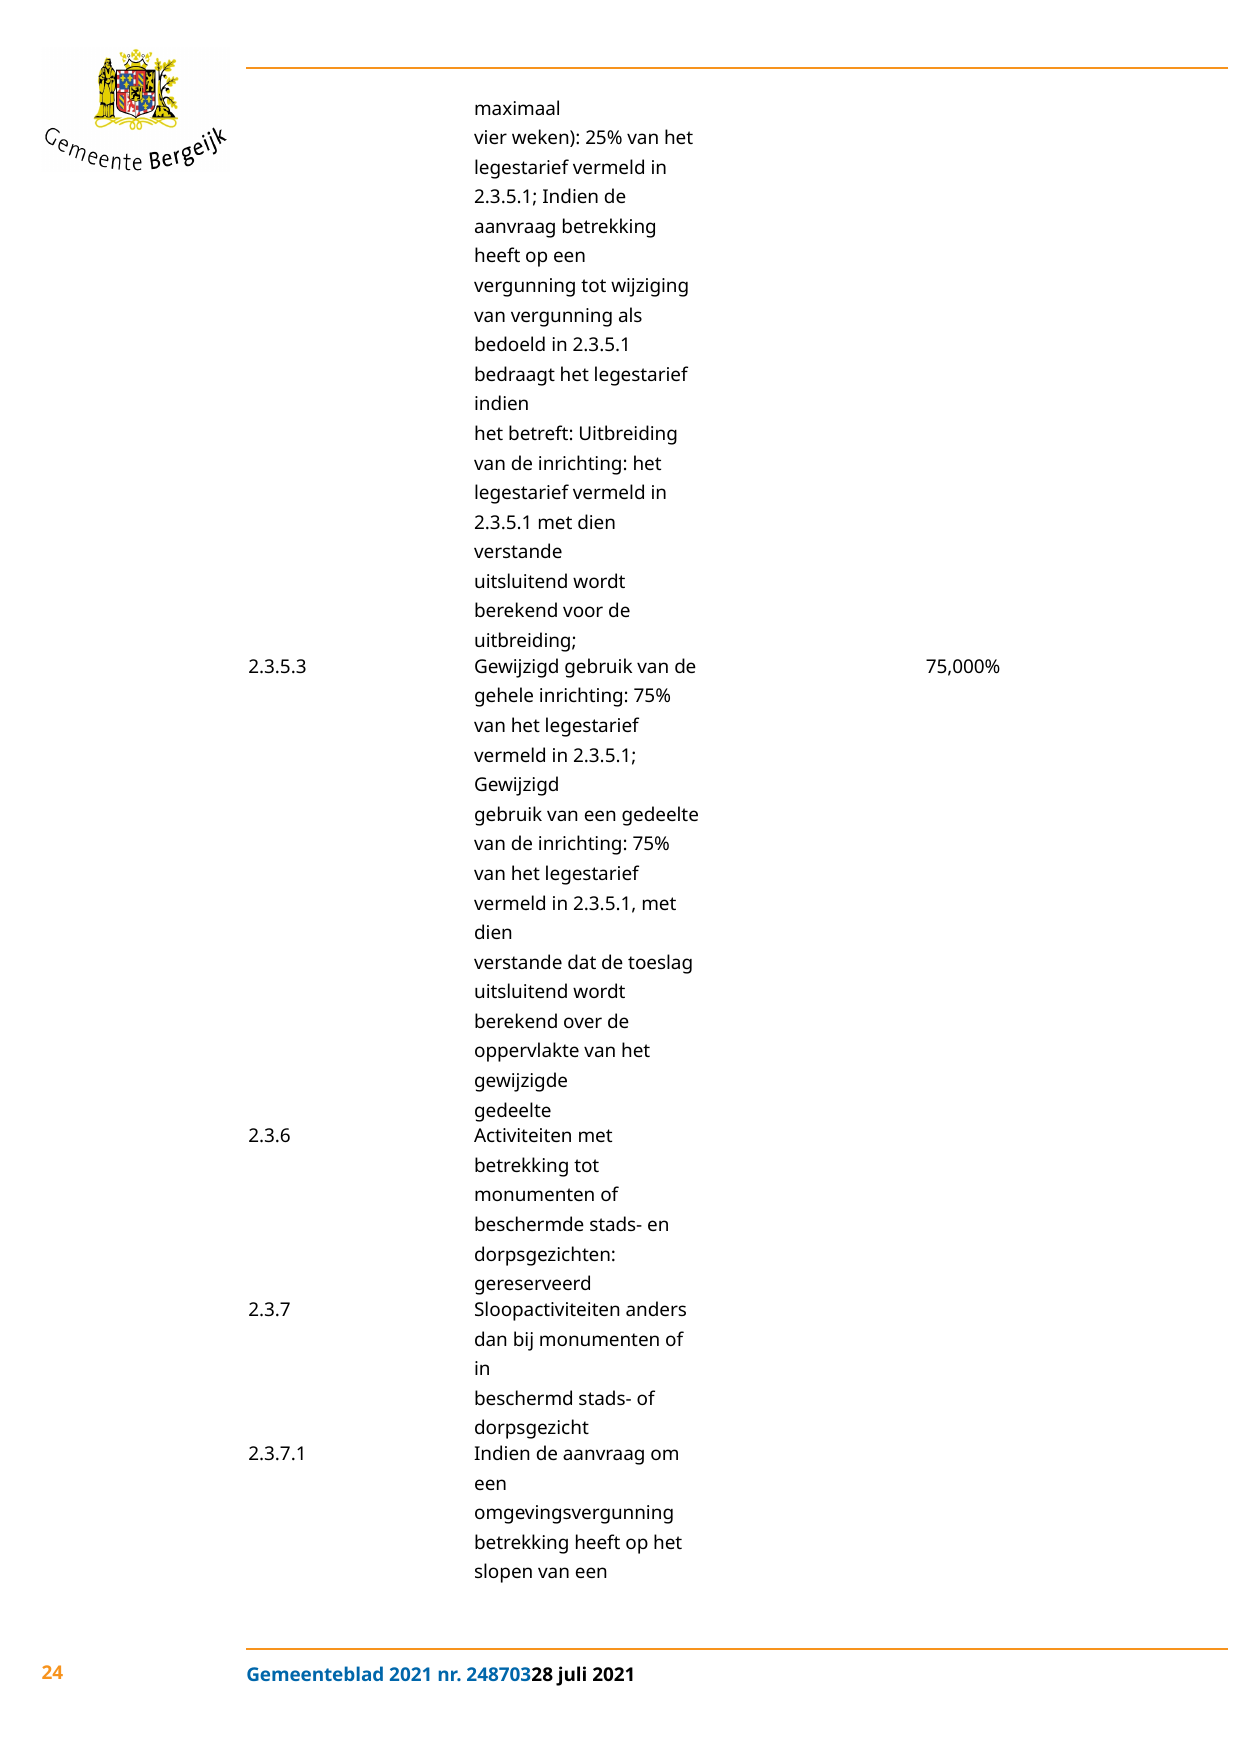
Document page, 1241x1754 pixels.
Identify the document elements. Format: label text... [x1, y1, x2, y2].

table_cell 2.3.7 [248, 1296, 474, 1440]
table_cell [700, 1440, 926, 1584]
table_cell Gewijzigd gebruik van de gehele inrichting: 75% van het legestarief vermeld in 2.3.5.1; Gewijzigd gebruik van een gedeelte van de inrichting: 75% van het legestarief vermeld in 2.3.5.1, met dien verstande dat de toeslag uitsluitend wordt berekend over de oppervlakte van het gewijzigde gedeelte [474, 653, 700, 1122]
table_cell [700, 1123, 926, 1296]
table_cell Indien de aanvraag om een omgevingsvergunning betrekking heeft op het slopen van een [474, 1440, 700, 1584]
table_cell [926, 1296, 1152, 1440]
table_cell maximaal vier weken): 25% van het legestarief vermeld in 2.3.5.1; Indien de aanvraag betrekking heeft op een vergunning tot wijziging van vergunning als bedoeld in 2.3.5.1 bedraagt het legestarief indien het betreft: Uitbreiding van de inrichting: het legestarief vermeld in 2.3.5.1 met dien verstande uitsluitend wordt berekend voor de uitbreiding; [474, 95, 700, 653]
table_cell [700, 653, 926, 1122]
table_cell [926, 1123, 1152, 1296]
table_cell [926, 95, 1152, 653]
table_cell 2.3.5.3 [248, 653, 474, 1122]
table_cell Activiteiten met betrekking tot monumenten of beschermde stads- en dorpsgezichten: gereserveerd [474, 1123, 700, 1296]
table_cell 2.3.6 [248, 1123, 474, 1296]
table_cell [248, 95, 474, 653]
picture [41, 47, 231, 172]
table_cell Sloopactiviteiten anders dan bij monumenten of in beschermd stads- of dorpsgezicht [474, 1296, 700, 1440]
table_cell 75,000% [926, 653, 1152, 1122]
table_cell [700, 95, 926, 653]
table_cell [700, 1296, 926, 1440]
table_cell [926, 1440, 1152, 1584]
table_cell 2.3.7.1 [248, 1440, 474, 1584]
